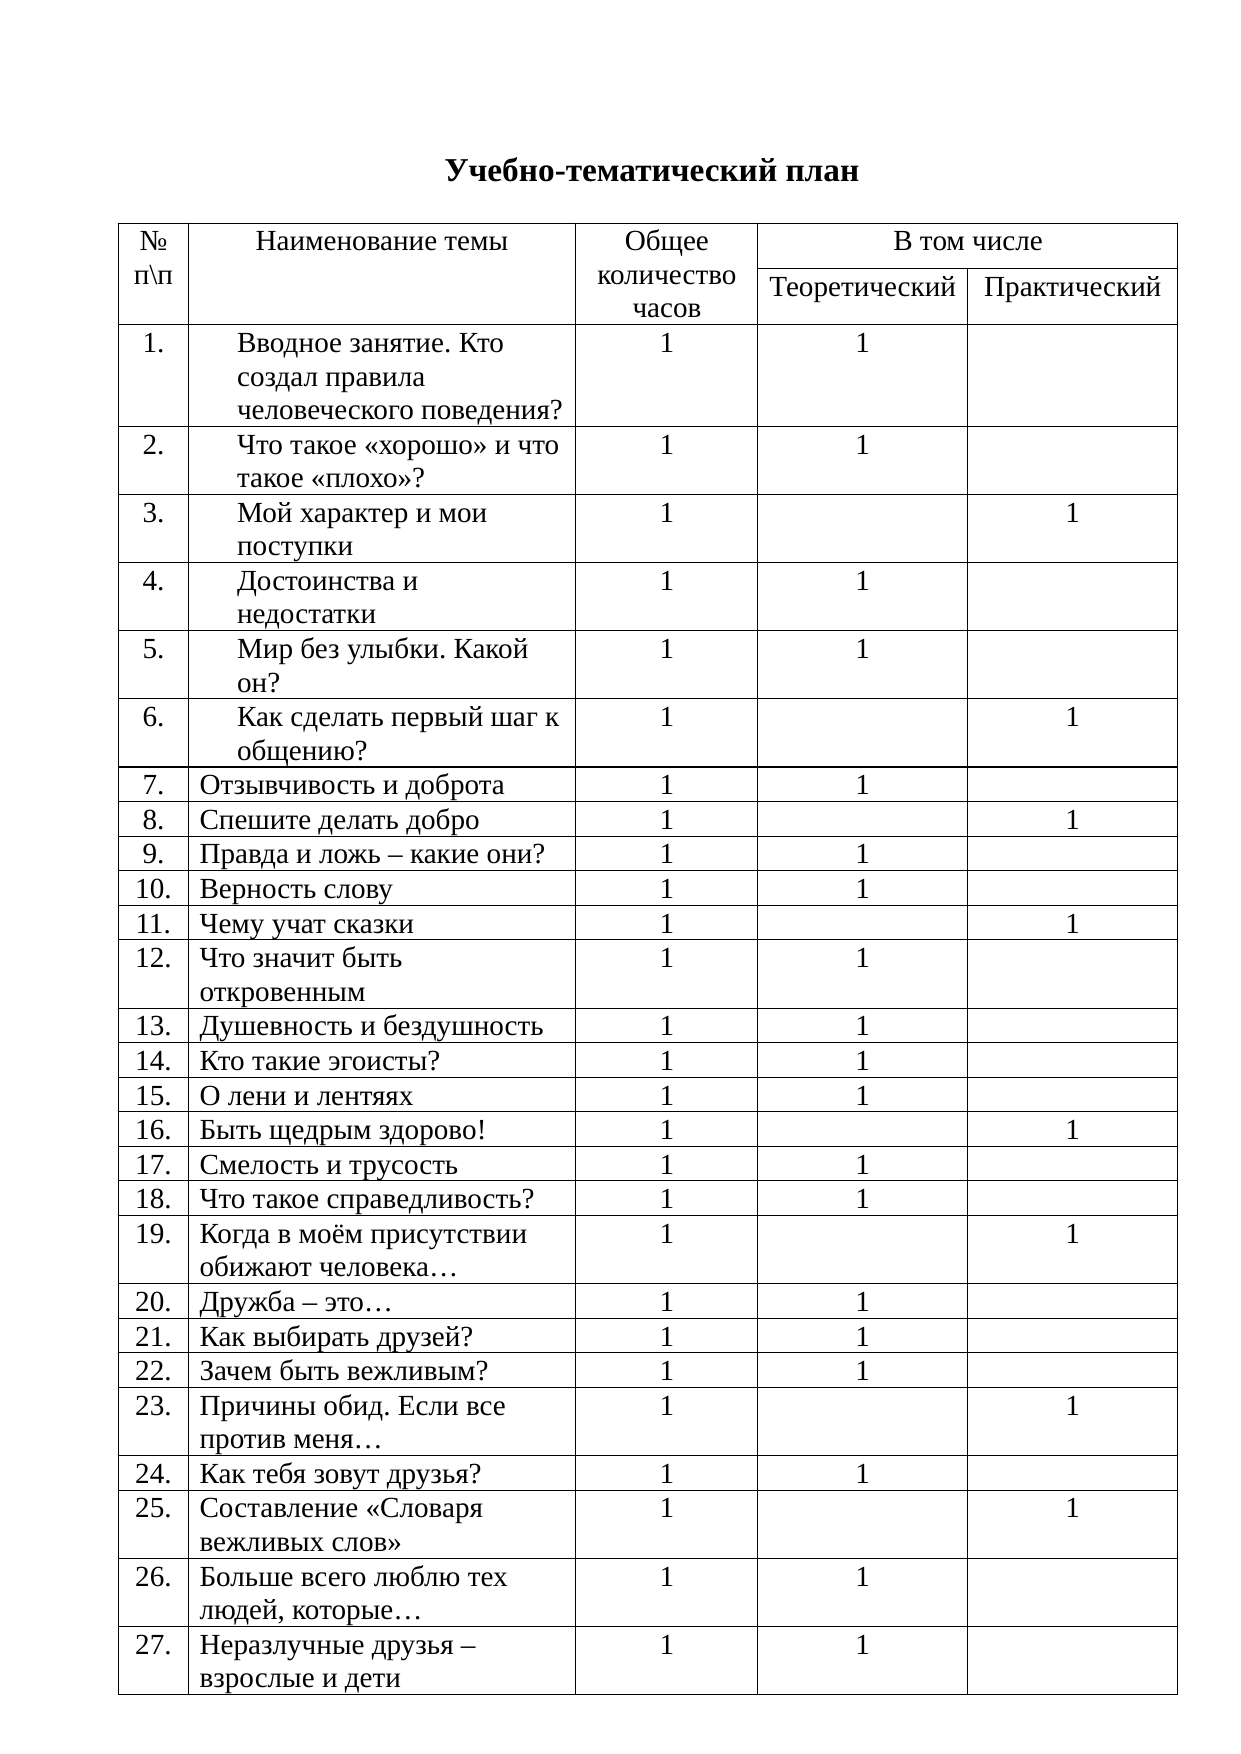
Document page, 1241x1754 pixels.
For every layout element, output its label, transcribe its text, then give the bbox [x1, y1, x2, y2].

table_cell 9. [119, 837, 188, 870]
table_cell 12. [119, 940, 188, 1007]
table_cell 1 [758, 631, 967, 698]
table_cell [758, 1388, 967, 1455]
table_cell 1 [758, 837, 967, 870]
table_cell Теоретический [758, 269, 967, 324]
table_cell 1 [968, 1491, 1177, 1558]
text Учебно-тематический план [118, 151, 1185, 189]
table_header № п\п [119, 224, 188, 324]
table_cell 1 [576, 1112, 757, 1146]
table_cell [968, 1078, 1177, 1111]
table_cell 1 [758, 1319, 967, 1352]
table_cell [968, 427, 1177, 494]
table_cell 1 [576, 871, 757, 905]
table_cell [968, 631, 1177, 698]
table_cell 1 [576, 325, 757, 426]
table_cell 24. [119, 1456, 188, 1489]
table_cell [968, 1009, 1177, 1042]
table_cell Практический [968, 269, 1177, 324]
table_cell 1 [968, 1216, 1177, 1283]
table_cell Как выбирать друзей? [189, 1319, 575, 1352]
table_cell [758, 1112, 967, 1146]
table_cell 1 [758, 768, 967, 801]
table_cell 1 [758, 1078, 967, 1111]
table_cell 1 [758, 1181, 967, 1215]
table_cell 14. [119, 1043, 188, 1077]
table_cell 1 [576, 563, 757, 630]
table_cell 1 [968, 1388, 1177, 1455]
table_cell 15. [119, 1078, 188, 1111]
table_cell 1 [758, 563, 967, 630]
table_cell 1 [758, 1456, 967, 1489]
table_cell 19. [119, 1216, 188, 1283]
table_header Наименование темы [189, 224, 575, 324]
table_cell Отзывчивость и доброта [189, 768, 575, 801]
table_cell 17. [119, 1147, 188, 1180]
table_cell 1 [576, 802, 757, 836]
table_cell Вводное занятие. Кто создал правила человеческого поведения? [189, 325, 575, 426]
table_cell [968, 1319, 1177, 1352]
table_cell [968, 1353, 1177, 1387]
table_cell 1 [758, 871, 967, 905]
table_cell 27. [119, 1627, 188, 1694]
table_cell 1 [576, 1181, 757, 1215]
table_cell 26. [119, 1559, 188, 1626]
table_cell 1 [758, 325, 967, 426]
table_cell Чему учат сказки [189, 906, 575, 939]
table_cell Смелость и трусость [189, 1147, 575, 1180]
table_cell 1 [576, 768, 757, 801]
table_cell 10. [119, 871, 188, 905]
table_cell Спешите делать добро [189, 802, 575, 836]
table_cell 1 [576, 1009, 757, 1042]
table_cell Когда в моём присутствии обижают человека… [189, 1216, 575, 1283]
table_cell 1 [968, 495, 1177, 562]
table_cell [968, 1181, 1177, 1215]
table_cell Мир без улыбки. Какой он? [189, 631, 575, 698]
table_cell 11. [119, 906, 188, 939]
table_cell [968, 1284, 1177, 1318]
table_cell Верность слову [189, 871, 575, 905]
table_cell 4. [119, 563, 188, 630]
table_cell [968, 1147, 1177, 1180]
table_cell 1 [968, 699, 1177, 766]
table_cell 1 [576, 1559, 757, 1626]
table_cell 1 [576, 1216, 757, 1283]
table_cell 1 [758, 940, 967, 1007]
table_cell 1 [576, 940, 757, 1007]
table_cell [758, 802, 967, 836]
table_cell Зачем быть вежливым? [189, 1353, 575, 1387]
table_cell 2. [119, 427, 188, 494]
table_cell [968, 563, 1177, 630]
table_cell 1 [576, 1388, 757, 1455]
table_cell 22. [119, 1353, 188, 1387]
table_cell [968, 325, 1177, 426]
table_cell 1 [576, 1456, 757, 1489]
table_cell 1 [758, 1559, 967, 1626]
table_cell [968, 768, 1177, 801]
table_cell 1 [758, 1353, 967, 1387]
table_cell Что такое справедливость? [189, 1181, 575, 1215]
table_cell 1 [576, 699, 757, 766]
table_cell 25. [119, 1491, 188, 1558]
table_cell 1 [758, 1043, 967, 1077]
table_cell 1 [576, 427, 757, 494]
table_cell 1 [576, 1627, 757, 1694]
table_cell 7. [119, 768, 188, 801]
table_cell 1 [576, 837, 757, 870]
table_cell 1 [576, 495, 757, 562]
table_cell [758, 906, 967, 939]
table_cell О лени и лентяях [189, 1078, 575, 1111]
table_cell 1. [119, 325, 188, 426]
table_cell 1 [576, 1284, 757, 1318]
table_cell 21. [119, 1319, 188, 1352]
table_cell Что значит быть откровенным [189, 940, 575, 1007]
table_cell 1 [758, 1627, 967, 1694]
table_cell [968, 837, 1177, 870]
table_header Общее количество часов [576, 224, 757, 324]
table_cell 8. [119, 802, 188, 836]
table_cell Что такое «хорошо» и что такое «плохо»? [189, 427, 575, 494]
table_cell [968, 1043, 1177, 1077]
table_cell 1 [576, 906, 757, 939]
table_cell Как тебя зовут друзья? [189, 1456, 575, 1489]
table_cell [968, 871, 1177, 905]
table_cell Быть щедрым здорово! [189, 1112, 575, 1146]
table_cell 13. [119, 1009, 188, 1042]
table_cell 16. [119, 1112, 188, 1146]
table_cell Неразлучные друзья – взрослые и дети [189, 1627, 575, 1694]
table_cell Кто такие эгоисты? [189, 1043, 575, 1077]
table_cell [758, 1491, 967, 1558]
table_cell [758, 1216, 967, 1283]
table_cell 1 [576, 1319, 757, 1352]
table_cell Причины обид. Если все против меня… [189, 1388, 575, 1455]
table_cell 6. [119, 699, 188, 766]
table_cell Мой характер и мои поступки [189, 495, 575, 562]
table_cell Дружба – это… [189, 1284, 575, 1318]
table_cell [758, 699, 967, 766]
table_cell Как сделать первый шаг к общению? [189, 699, 575, 766]
table_cell 1 [576, 1147, 757, 1180]
table_cell 1 [968, 802, 1177, 836]
table_cell Душевность и бездушность [189, 1009, 575, 1042]
table_cell 1 [968, 906, 1177, 939]
table_cell 20. [119, 1284, 188, 1318]
table_cell [968, 1559, 1177, 1626]
table_cell 1 [576, 1353, 757, 1387]
table_cell [968, 1456, 1177, 1489]
table_cell 3. [119, 495, 188, 562]
table_cell 1 [576, 1043, 757, 1077]
table_cell 23. [119, 1388, 188, 1455]
table_cell 1 [758, 1147, 967, 1180]
table_cell [968, 940, 1177, 1007]
table_cell 1 [758, 1284, 967, 1318]
table_cell 1 [576, 1078, 757, 1111]
table_cell 18. [119, 1181, 188, 1215]
table_cell Достоинства и недостатки [189, 563, 575, 630]
table_cell 1 [758, 1009, 967, 1042]
table_cell Больше всего люблю тех людей, которые… [189, 1559, 575, 1626]
table_cell Правда и ложь – какие они? [189, 837, 575, 870]
table_cell 1 [576, 1491, 757, 1558]
table_cell 5. [119, 631, 188, 698]
table_header В том числе [758, 224, 1177, 268]
table_cell [968, 1627, 1177, 1694]
table_cell [758, 495, 967, 562]
table_cell 1 [758, 427, 967, 494]
table_cell 1 [968, 1112, 1177, 1146]
table_cell 1 [576, 631, 757, 698]
table_cell Составление «Словаря вежливых слов» [189, 1491, 575, 1558]
